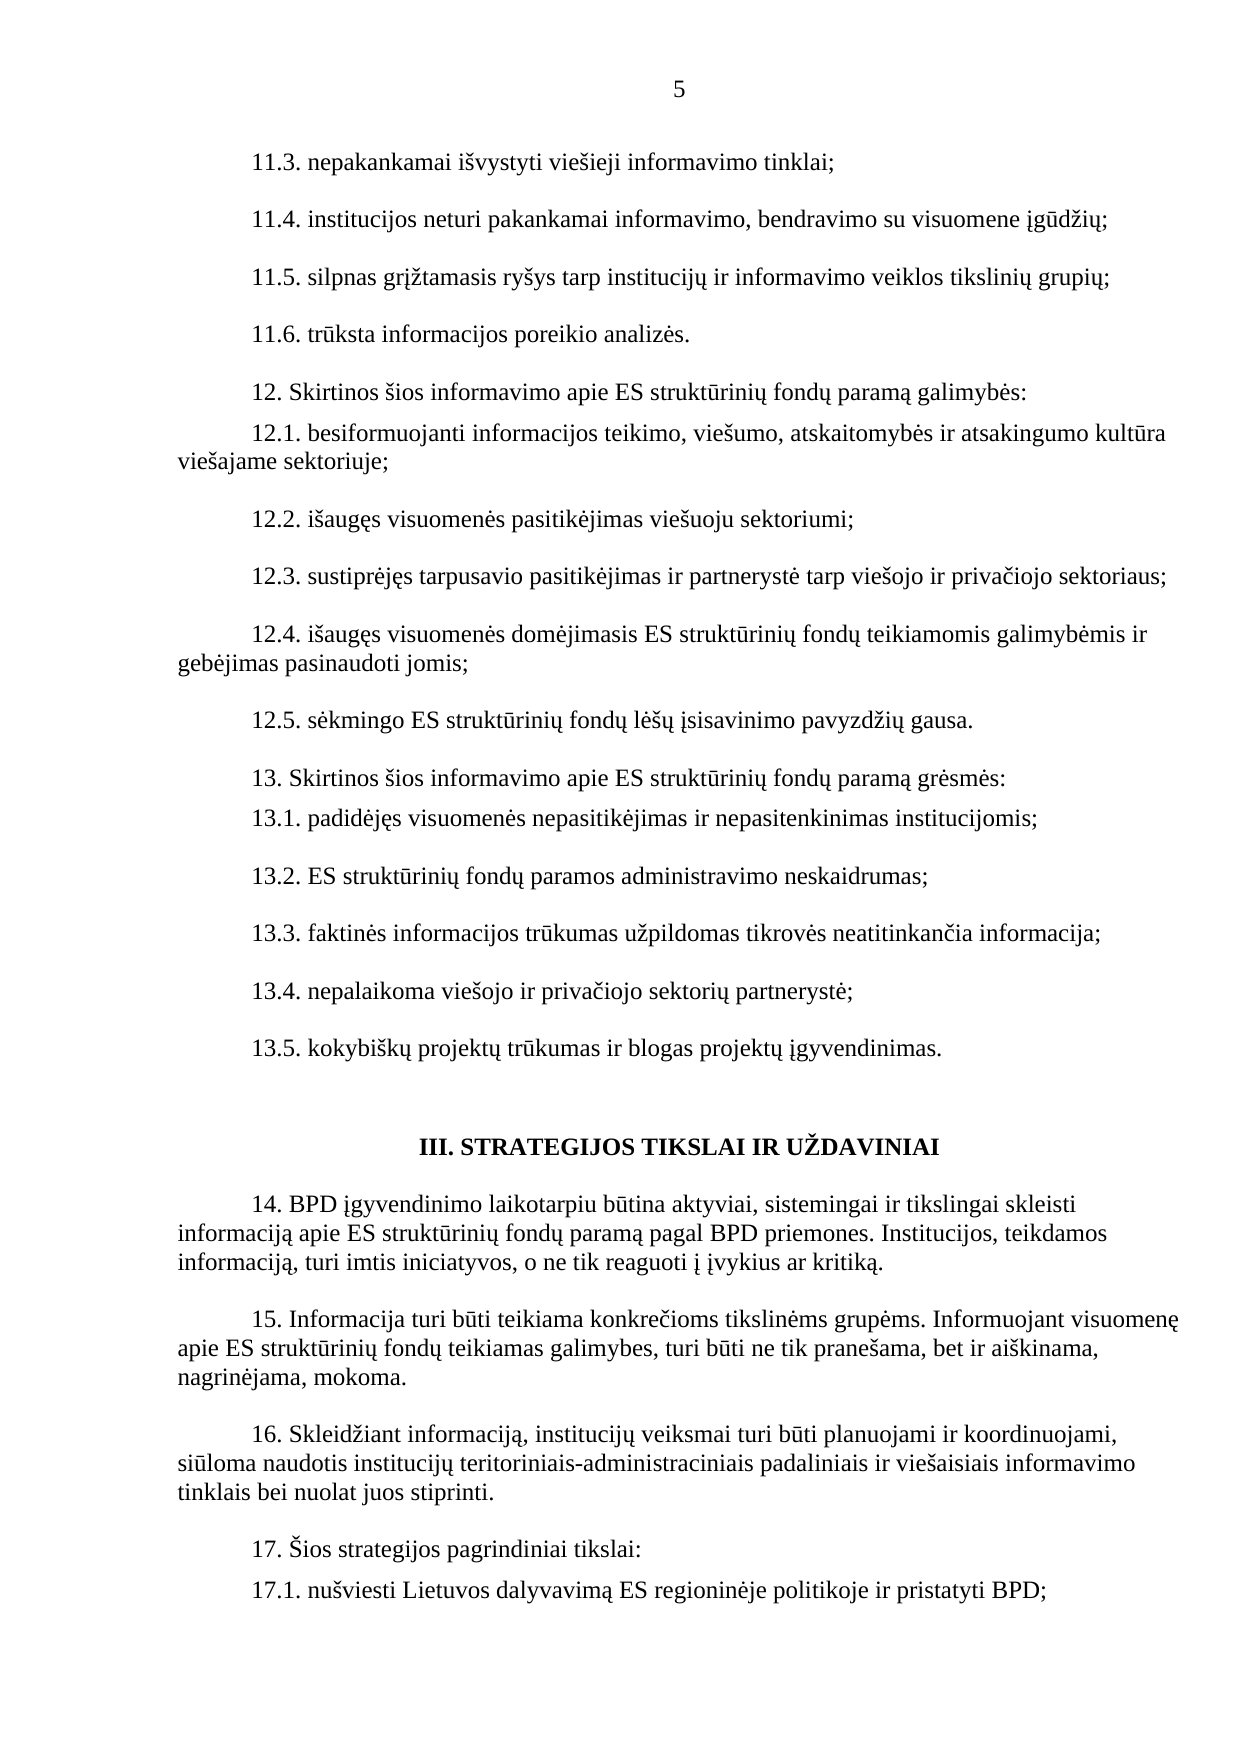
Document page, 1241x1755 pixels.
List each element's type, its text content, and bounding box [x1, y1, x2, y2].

text 13.1. padidėjęs visuomenės nepasitikėjimas ir nepasitenkinimas institucijomis; [177, 803, 1181, 832]
text 11.5. silpnas grįžtamasis ryšys tarp institucijų ir informavimo veiklos tikslinių grupių; [177, 262, 1181, 291]
text 12.5. sėkmingo ES struktūrinių fondų lėšų įsisavinimo pavyzdžių gausa. [177, 705, 1181, 734]
text 13. Skirtinos šios informavimo apie ES struktūrinių fondų paramą grėsmės: [177, 763, 1181, 791]
text III. STRATEGIJOS TIKSLAI IR UŽDAVINIAI [177, 1132, 1181, 1160]
text 15. Informacija turi būti teikiama konkrečioms tikslinėms grupėms. Informuojant visuomenę apie ES struktūrinių fondų teikiamas galimybes, turi būti ne tik pranešama, bet ir aiškinama, nagrinėjama, mokoma. [177, 1304, 1181, 1390]
text 11.3. nepakankamai išvystyti viešieji informavimo tinklai; [177, 147, 1181, 176]
text 17.1. nušviesti Lietuvos dalyvavimą ES regioninėje politikoje ir pristatyti BPD; [177, 1575, 1181, 1603]
text 12.3. sustiprėjęs tarpusavio pasitikėjimas ir partnerystė tarp viešojo ir privačiojo sektoriaus; [177, 561, 1181, 590]
text 11.6. trūksta informacijos poreikio analizės. [177, 319, 1181, 348]
text 11.4. institucijos neturi pakankamai informavimo, bendravimo su visuomene įgūdžių; [177, 204, 1181, 233]
text 14. BPD įgyvendinimo laikotarpiu būtina aktyviai, sistemingai ir tikslingai skleisti informaciją apie ES struktūrinių fondų paramą pagal BPD priemones. Institucijos, teikdamos informaciją, turi imtis iniciatyvos, o ne tik reaguoti į įvykius ar kritiką. [177, 1189, 1181, 1275]
text 13.5. kokybiškų projektų trūkumas ir blogas projektų įgyvendinimas. [177, 1033, 1181, 1062]
text 13.4. nepalaikoma viešojo ir privačiojo sektorių partnerystė; [177, 976, 1181, 1004]
text 13.3. faktinės informacijos trūkumas užpildomas tikrovės neatitinkančia informacija; [177, 918, 1181, 947]
text 12.1. besiformuojanti informacijos teikimo, viešumo, atskaitomybės ir atsakingumo kultūra viešajame sektoriuje; [177, 418, 1181, 475]
text 17. Šios strategijos pagrindiniai tikslai: [177, 1534, 1181, 1563]
text 13.2. ES struktūrinių fondų paramos administravimo neskaidrumas; [177, 861, 1181, 889]
text 12.4. išaugęs visuomenės domėjimasis ES struktūrinių fondų teikiamomis galimybėmis ir gebėjimas pasinaudoti jomis; [177, 619, 1181, 676]
text 16. Skleidžiant informaciją, institucijų veiksmai turi būti planuojami ir koordinuojami, siūloma naudotis institucijų teritoriniais-administraciniais padaliniais ir viešaisiais informavimo tinklais bei nuolat juos stiprinti. [177, 1419, 1181, 1505]
text 12. Skirtinos šios informavimo apie ES struktūrinių fondų paramą galimybės: [177, 377, 1181, 406]
text 12.2. išaugęs visuomenės pasitikėjimas viešuoju sektoriumi; [177, 504, 1181, 533]
